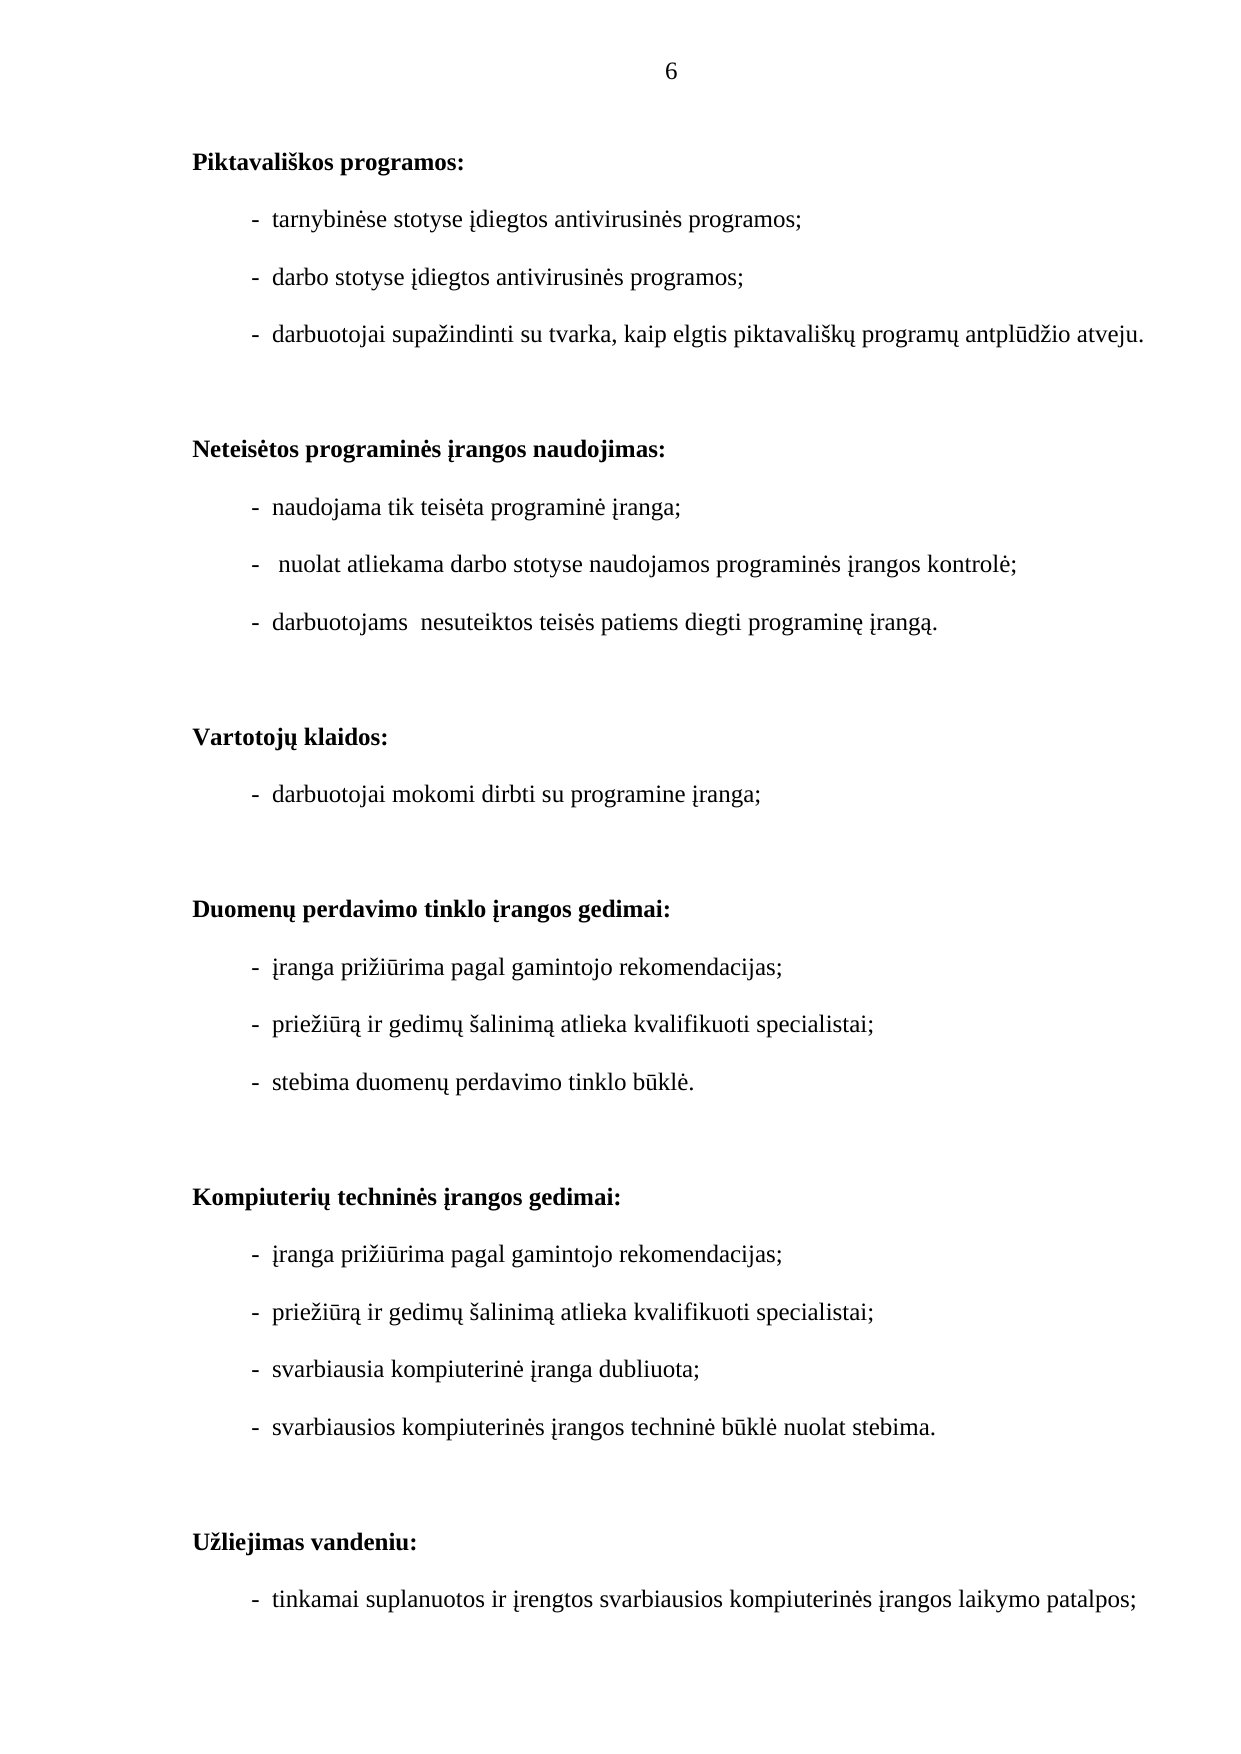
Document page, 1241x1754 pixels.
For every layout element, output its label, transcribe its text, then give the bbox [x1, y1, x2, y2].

text Užliejimas vandeniu: [177, 1527, 1181, 1556]
text - tinkamai suplanuotos ir įrengtos svarbiausios kompiuterinės įrangos laikymo patalpos; [177, 1584, 1181, 1613]
text Piktavališkos programos: [177, 147, 1181, 176]
text - naudojama tik teisėta programinė įranga; [177, 492, 1181, 521]
text Vartotojų klaidos: [177, 722, 1181, 751]
text Duomenų perdavimo tinklo įrangos gedimai: [177, 894, 1181, 923]
text - tarnybinėse stotyse įdiegtos antivirusinės programos; [177, 204, 1181, 233]
text - darbuotojai mokomi dirbti su programine įranga; [177, 779, 1181, 808]
text - darbuotojams nesuteiktos teisės patiems diegti programinę įrangą. [177, 607, 1181, 636]
text - įranga prižiūrima pagal gamintojo rekomendacijas; [177, 1239, 1181, 1268]
text - įranga prižiūrima pagal gamintojo rekomendacijas; [177, 952, 1181, 981]
text - svarbiausios kompiuterinės įrangos techninė būklė nuolat stebima. [177, 1412, 1181, 1441]
text - darbuotojai supažindinti su tvarka, kaip elgtis piktavališkų programų antplūdžio atveju. [177, 319, 1181, 348]
text - svarbiausia kompiuterinė įranga dubliuota; [177, 1354, 1181, 1383]
text - priežiūrą ir gedimų šalinimą atlieka kvalifikuoti specialistai; [177, 1009, 1181, 1038]
text - nuolat atliekama darbo stotyse naudojamos programinės įrangos kontrolė; [177, 549, 1181, 578]
text - darbo stotyse įdiegtos antivirusinės programos; [177, 262, 1181, 291]
text - stebima duomenų perdavimo tinklo būklė. [177, 1067, 1181, 1096]
text Neteisėtos programinės įrangos naudojimas: [177, 434, 1181, 463]
text Kompiuterių techninės įrangos gedimai: [177, 1182, 1181, 1211]
text - priežiūrą ir gedimų šalinimą atlieka kvalifikuoti specialistai; [177, 1297, 1181, 1326]
